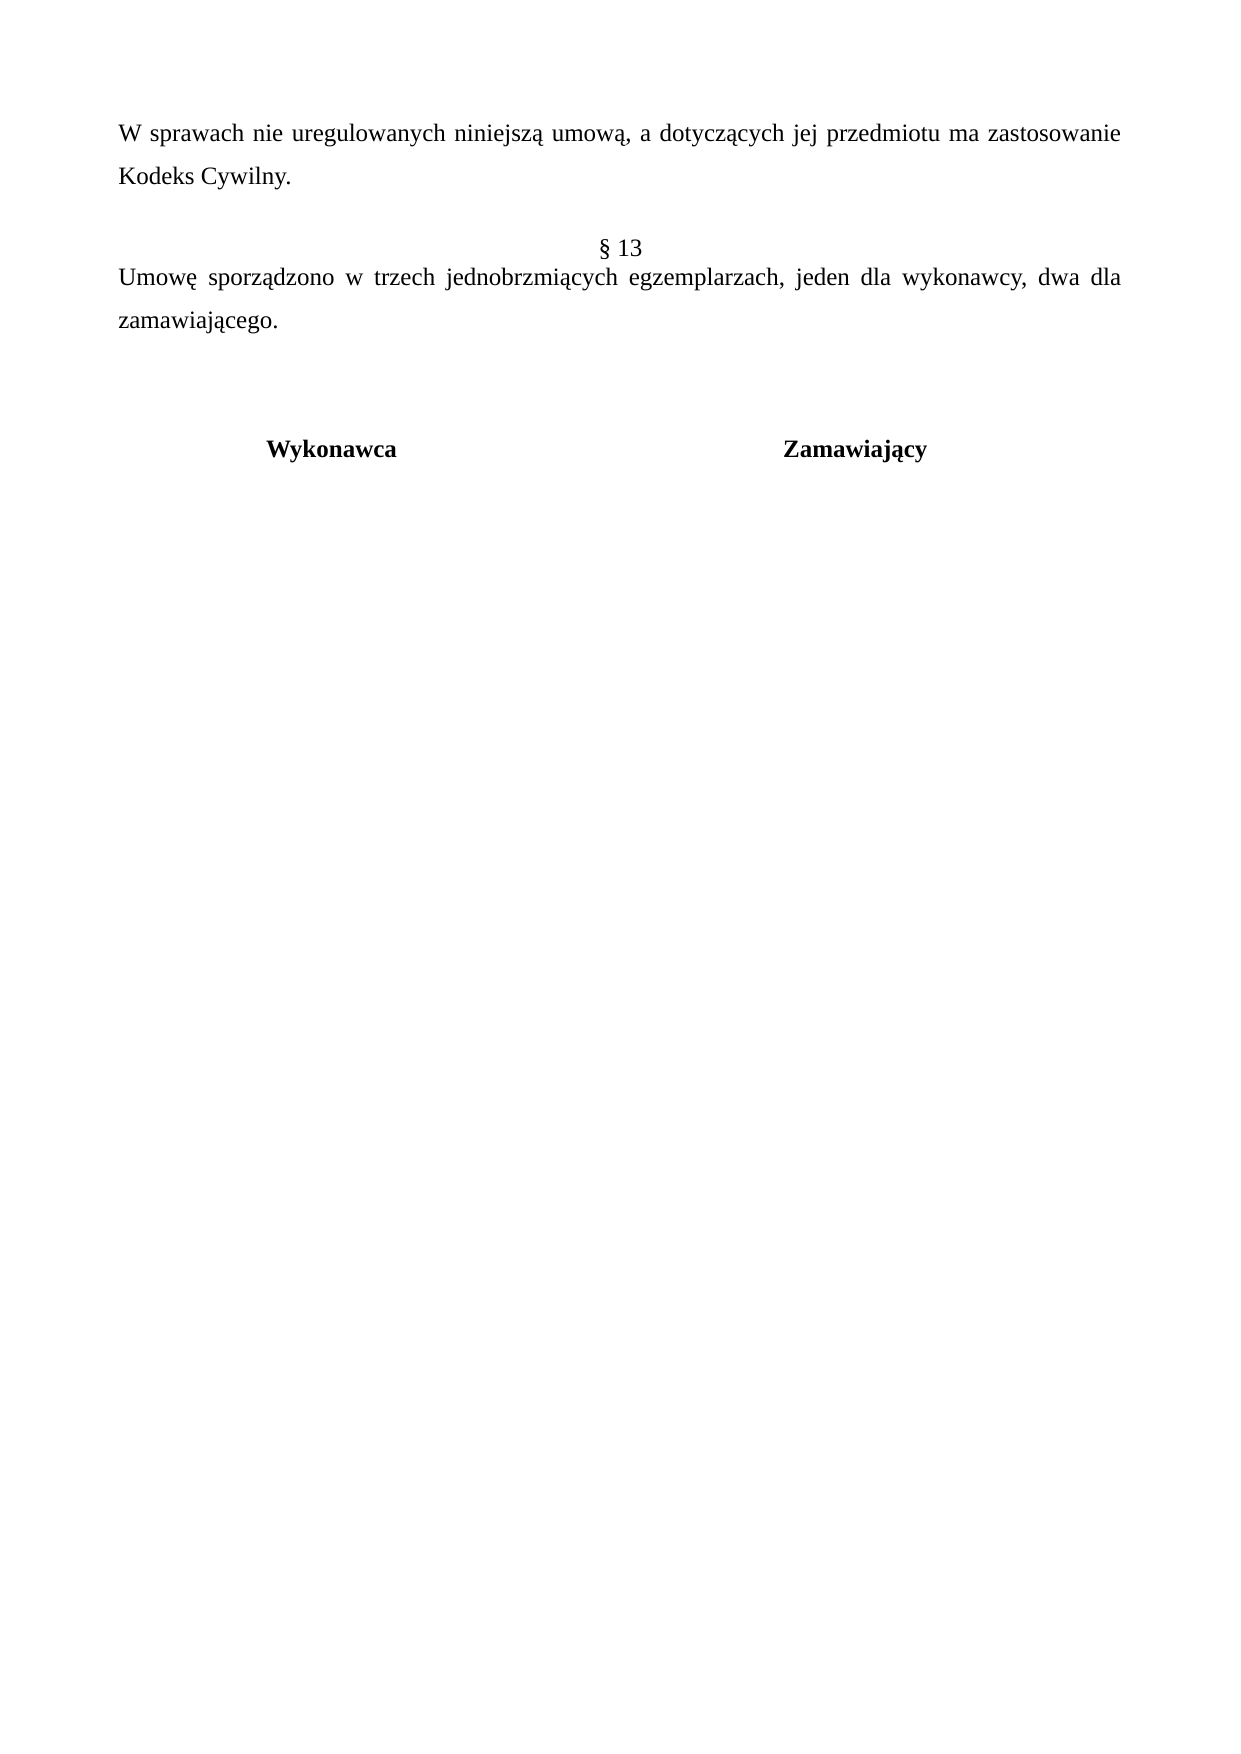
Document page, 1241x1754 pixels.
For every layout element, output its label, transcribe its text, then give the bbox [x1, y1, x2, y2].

text W sprawach nie uregulowanych niniejszą umową, a dotyczących jej przedmiotu ma zastosowanie Kodeks Cywilny. [118, 118, 1122, 190]
text Umowę sporządzono w trzech jednobrzmiących egzemplarzach, jeden dla wykonawcy, dwa dla zamawiającego. [118, 262, 1122, 334]
text § 13 [118, 233, 1122, 262]
text Wykonawca Zamawiający [118, 434, 1122, 463]
